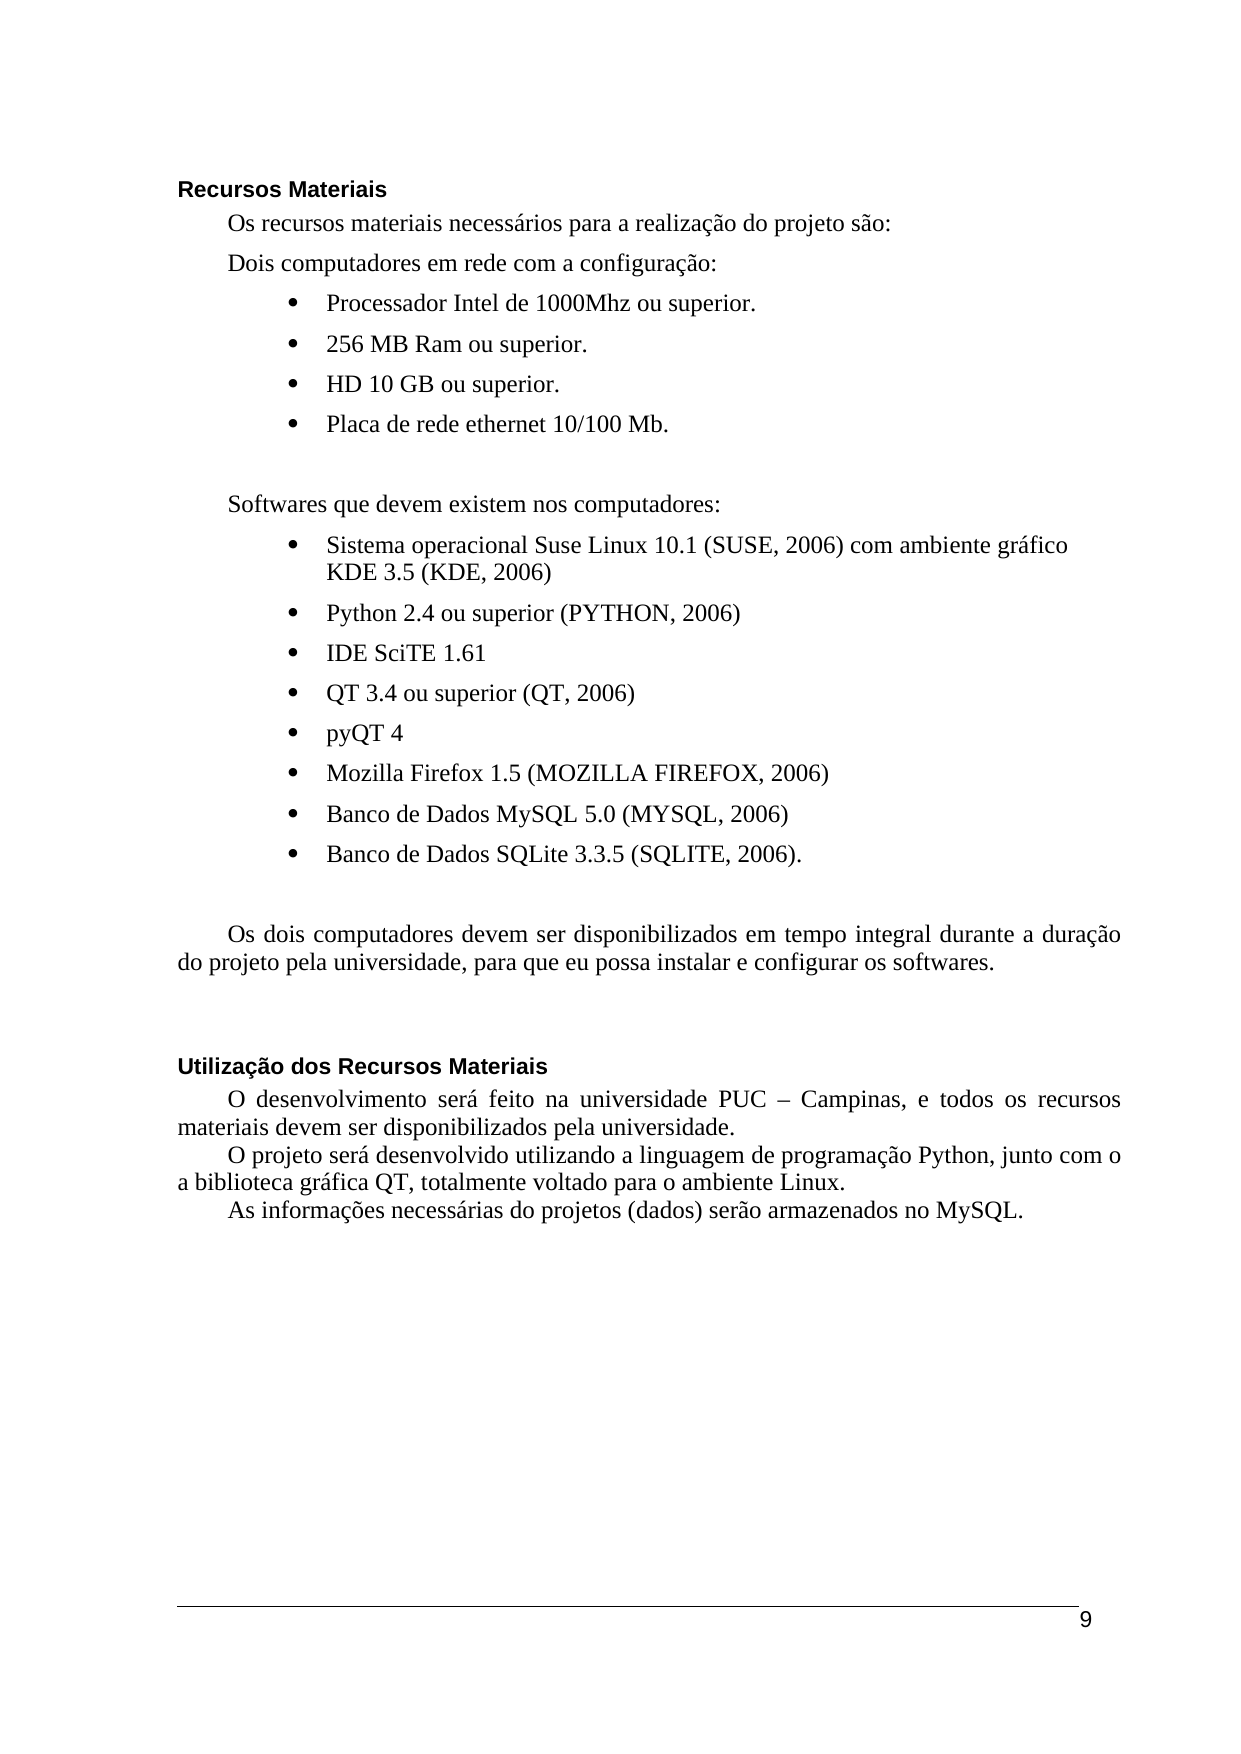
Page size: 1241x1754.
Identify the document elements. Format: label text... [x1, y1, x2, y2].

text Dois computadores em rede com a configuração: [177, 249, 1122, 277]
list HD 10 GB ou superior. [288, 370, 1122, 398]
list Placa de rede ethernet 10/100 Mb. [288, 410, 1122, 438]
list Banco de Dados MySQL 5.0 (MYSQL, 2006) [288, 800, 1122, 827]
list Sistema operacional Suse Linux 10.1 (SUSE, 2006) com ambiente gráfico KDE 3.5 (KDE, 2006) [288, 531, 1122, 586]
subtitle Recursos Materiais [177, 177, 1122, 203]
text As informações necessárias do projetos (dados) serão armazenados no MySQL. [177, 1196, 1122, 1224]
list Processador Intel de 1000Mhz ou superior. [288, 289, 1122, 317]
list IDE SciTE 1.61 [288, 639, 1122, 667]
list Python 2.4 ou superior (PYTHON, 2006) [288, 599, 1122, 626]
list 256 MB Ram ou superior. [288, 330, 1122, 357]
text Softwares que devem existem nos computadores: [177, 491, 1122, 518]
list QT 3.4 ou superior (QT, 2006) [288, 679, 1122, 707]
text O projeto será desenvolvido utilizando a linguagem de programação Python, junto com o a biblioteca gráfica QT, totalmente voltado para o ambiente Linux. [177, 1141, 1122, 1196]
list pyQT 4 [288, 719, 1122, 747]
subtitle Utilização dos Recursos Materiais [177, 1053, 1122, 1079]
text Os recursos materiais necessários para a realização do projeto são: [177, 209, 1122, 237]
list Banco de Dados SQLite 3.3.5 (SQLITE, 2006). [288, 840, 1122, 868]
text O desenvolvimento será feito na universidade PUC – Campinas, e todos os recursos materiais devem ser disponibilizados pela universidade. [177, 1085, 1122, 1141]
text Os dois computadores devem ser disponibilizados em tempo integral durante a duração do projeto pela universidade, para que eu possa instalar e configurar os softwares. [177, 920, 1122, 976]
list Mozilla Firefox 1.5 (MOZILLA FIREFOX, 2006) [288, 759, 1122, 787]
